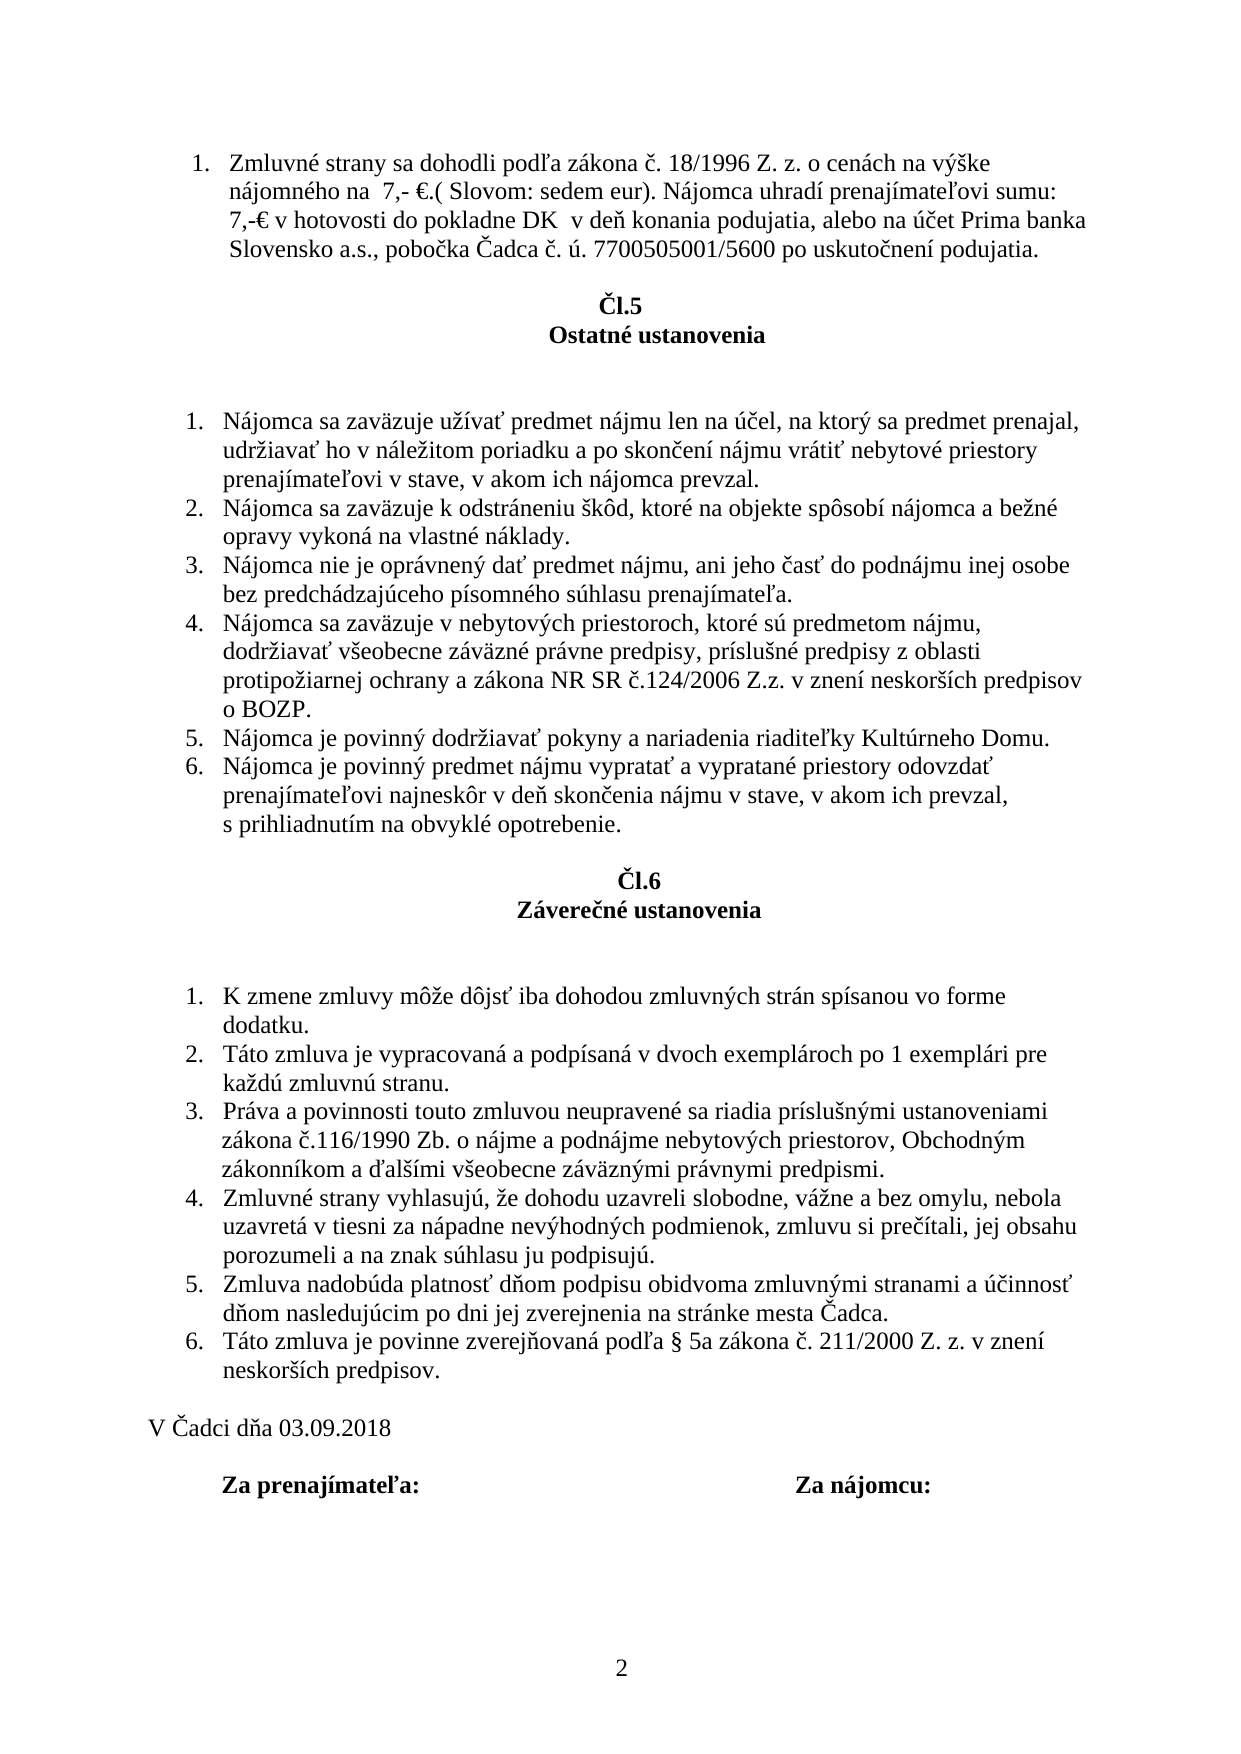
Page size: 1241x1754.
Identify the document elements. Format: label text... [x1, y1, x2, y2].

text zákona č.116/1990 Zb. o nájme a podnájme nebytových priestorov, Obchodným zákonníkom a ďalšími všeobecne záväznými právnymi predpismi. [221, 1125, 1093, 1183]
list Práva a povinnosti touto zmluvou neupravené sa riadia príslušnými ustanoveniami [185, 1096, 1093, 1125]
list Nájomca nie je oprávnený dať predmet nájmu, ani jeho časť do podnájmu inej osobe bez predchádzajúceho písomného súhlasu prenajímateľa. [185, 550, 1093, 608]
list Táto zmluva je vypracovaná a podpísaná v dvoch exemplároch po 1 exemplári pre každú zmluvnú stranu. [185, 1039, 1093, 1096]
text V Čadci dňa 03.09.2018 [148, 1413, 1093, 1441]
text porozumeli a na znak súhlasu ju podpisujú. [223, 1240, 1093, 1269]
list Zmluva nadobúda platnosť dňom podpisu obidvoma zmluvnými stranami a účinnosť dňom nasledujúcim po dni jej zverejnenia na stránke mesta Čadca. [185, 1269, 1093, 1326]
text Za prenajímateľa: Za nájomcu: [148, 1470, 1093, 1499]
list Zmluvné strany vyhlasujú, že dohodu uzavreli slobodne, vážne a bez omylu, nebola [185, 1183, 1093, 1211]
text Ostatné ustanovenia [221, 320, 1093, 349]
list Nájomca je povinný dodržiavať pokyny a nariadenia riaditeľky Kultúrneho Domu. [185, 723, 1093, 751]
list Zmluvné strany sa dohodli podľa zákona č. 18/1996 Z. z. o cenách na výške nájomného na 7,- €.( Slovom: sedem eur). Nájomca uhradí prenajímateľovi sumu: 7,-€ v hotovosti do pokladne DK v deň konania podujatia, alebo na účet Prima banka Slovensko a.s., pobočka Čadca č. ú. 7700505001/5600 po uskutočnení podujatia. [191, 148, 1093, 263]
list Nájomca sa zaväzuje užívať predmet nájmu len na účel, na ktorý sa predmet prenajal, udržiavať ho v náležitom poriadku a po skončení nájmu vrátiť nebytové priestory prenajímateľovi v stave, v akom ich nájomca prevzal. [185, 406, 1093, 493]
text uzavretá v tiesni za nápadne nevýhodných podmienok, zmluvu si prečítali, jej obsahu [223, 1211, 1093, 1240]
text Záverečné ustanovenia [185, 895, 1093, 924]
text Čl.6 [185, 866, 1093, 895]
list K zmene zmluvy môže dôjsť iba dohodou zmluvných strán spísanou vo forme dodatku. [185, 981, 1093, 1039]
list Nájomca je povinný predmet nájmu vypratať a vypratané priestory odovzdať prenajímateľovi najneskôr v deň skončenia nájmu v stave, v akom ich prevzal, s prihliadnutím na obvyklé opotrebenie. [185, 751, 1093, 838]
list Nájomca sa zaväzuje k odstráneniu škôd, ktoré na objekte spôsobí nájomca a bežné opravy vykoná na vlastné náklady. [185, 493, 1093, 550]
list Nájomca sa zaväzuje v nebytových priestoroch, ktoré sú predmetom nájmu, dodržiavať všeobecne záväzné právne predpisy, príslušné predpisy z oblasti protipožiarnej ochrany a zákona NR SR č.124/2006 Z.z. v znení neskorších predpisov o BOZP. [185, 608, 1093, 723]
list Táto zmluva je povinne zverejňovaná podľa § 5a zákona č. 211/2000 Z. z. v znení neskorších predpisov. [185, 1326, 1093, 1384]
text Čl.5 [148, 291, 1093, 320]
